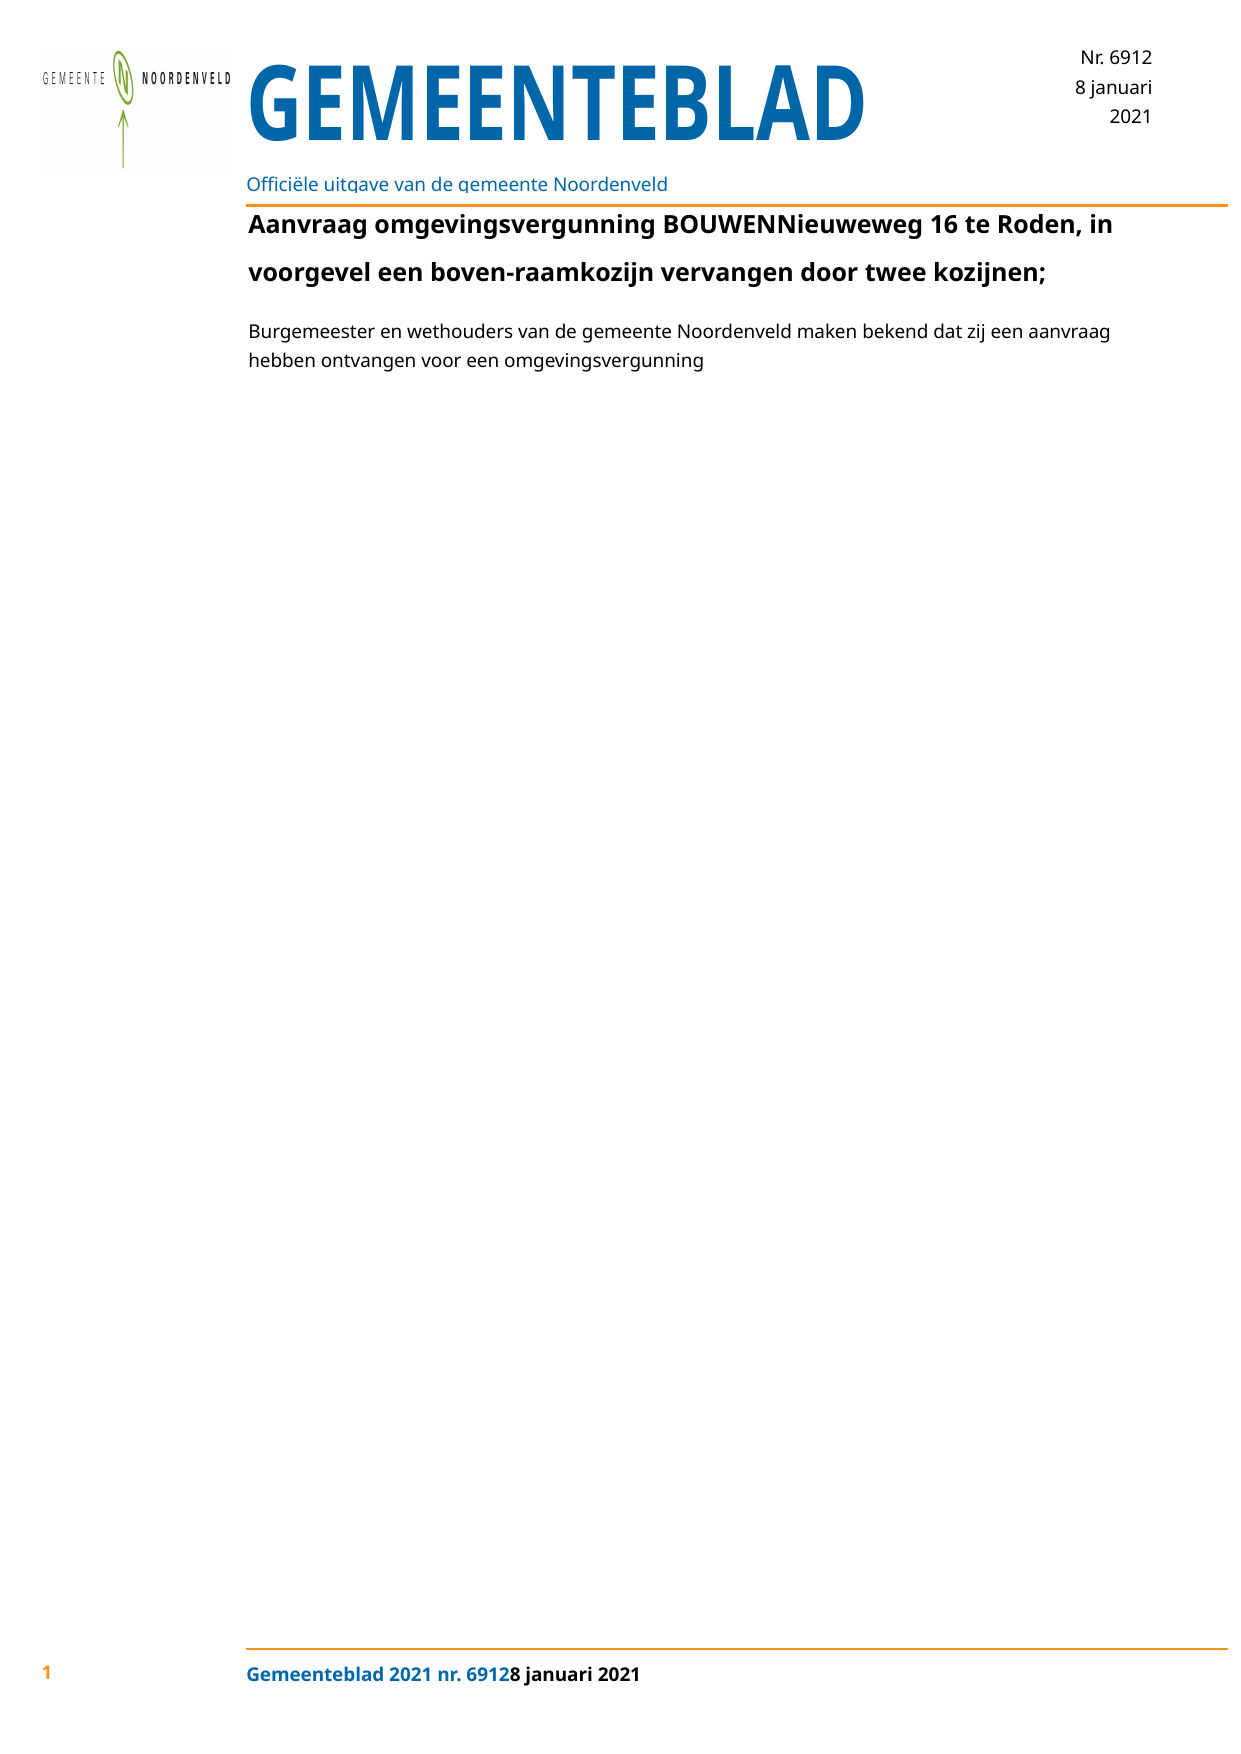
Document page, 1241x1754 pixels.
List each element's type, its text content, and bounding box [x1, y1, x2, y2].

text Burgemeester en wethouders van de gemeente Noordenveld maken bekend dat zij een aanvraag hebben ontvangen voor een omgevingsvergunning [248, 318, 1152, 373]
picture [41, 47, 231, 172]
text Aanvraag omgevingsvergunning BOUWENNieuweweg 16 te Roden, in voorgevel een boven-raamkozijn vervangen door twee kozijnen; [248, 207, 1152, 288]
